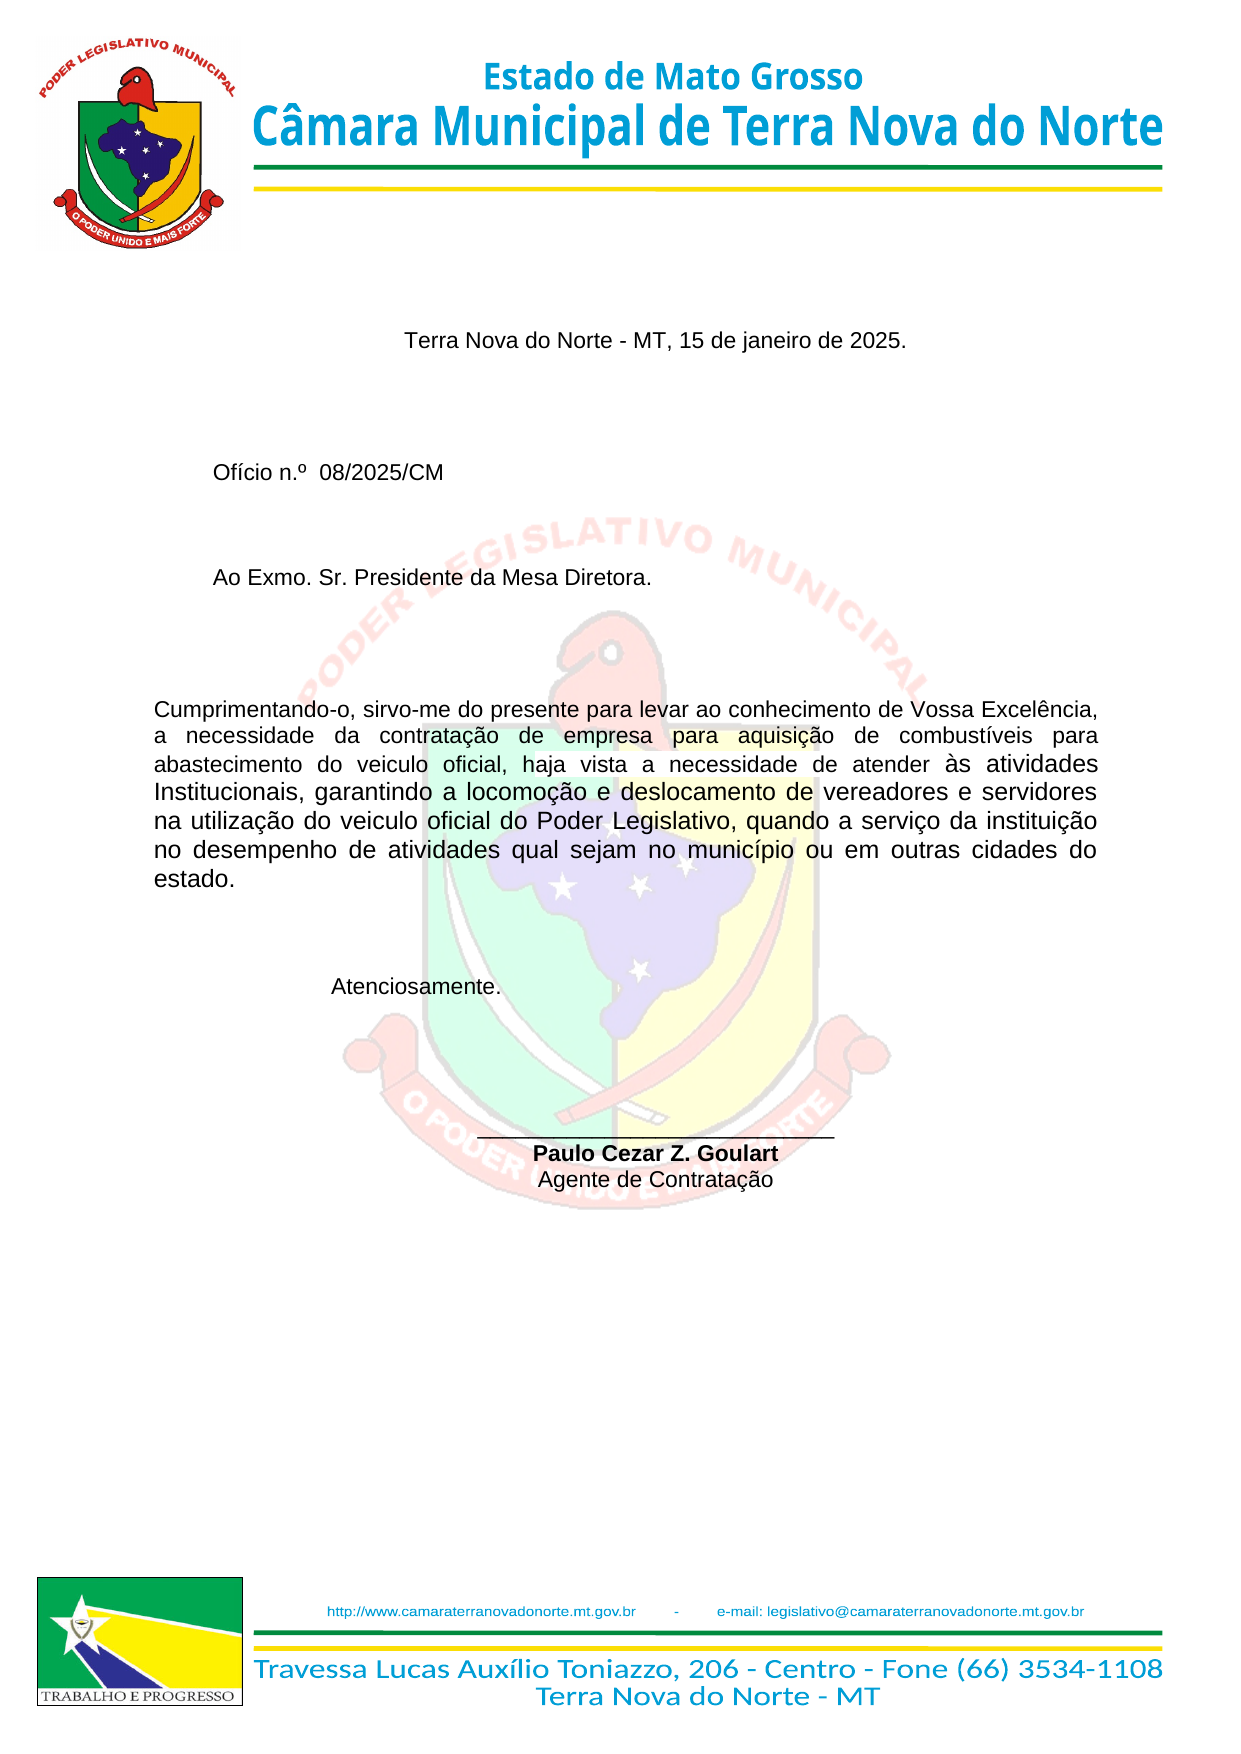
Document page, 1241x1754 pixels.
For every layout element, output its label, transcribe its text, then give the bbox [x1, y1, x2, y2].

text Paulo Cezar Z. Goulart [947, 1139, 1098, 1166]
text Agente de Contratação [947, 1166, 1098, 1192]
text Paulo Cezar Z. Goulart [213, 1139, 284, 1166]
picture [38, 1578, 242, 1705]
text Agente de Contratação [213, 1166, 284, 1192]
text Ao Exmo. Sr. Presidente da Mesa Diretora. [947, 564, 1098, 591]
text Cumprimentando-o, sirvo-me do presente para levar ao conhecimento de Vossa Excelência, a necessidade da contratação de empresa para aquisição de combustíveis para abastecimento do veiculo oficial, haja vista a necessidade de atender às atividades Institucionais, garantindo a locomoção e deslocamento de vereadores e servidores na utilização do veiculo oficial do Poder Legislativo, quando a serviço da instituição no desempenho de atividades qual sejam no município ou em outras cidades do estado. [947, 696, 1099, 892]
text Terra Nova do Norte - MT, 15 de janeiro de 2025. [213, 327, 1098, 353]
text Ofício n.º 08/2025/CM [213, 459, 1098, 485]
text Cumprimentando-o, sirvo-me do presente para levar ao conhecimento de Vossa Excelência, a necessidade da contratação de empresa para aquisição de combustíveis para abastecimento do veiculo oficial, haja vista a necessidade de atender às atividades Institucionais, garantindo a locomoção e deslocamento de vereadores e servidores na utilização do veiculo oficial do Poder Legislativo, quando a serviço da instituição no desempenho de atividades qual sejam no município ou em outras cidades do estado. [153, 696, 284, 892]
text Atenciosamente. [947, 973, 1098, 999]
text ____________________________ [213, 1113, 284, 1139]
text Ao Exmo. Sr. Presidente da Mesa Diretora. [213, 564, 284, 591]
text Atenciosamente. [213, 973, 284, 999]
picture [836, 1606, 849, 1613]
picture [35, 36, 241, 251]
text ____________________________ [947, 1113, 1098, 1139]
